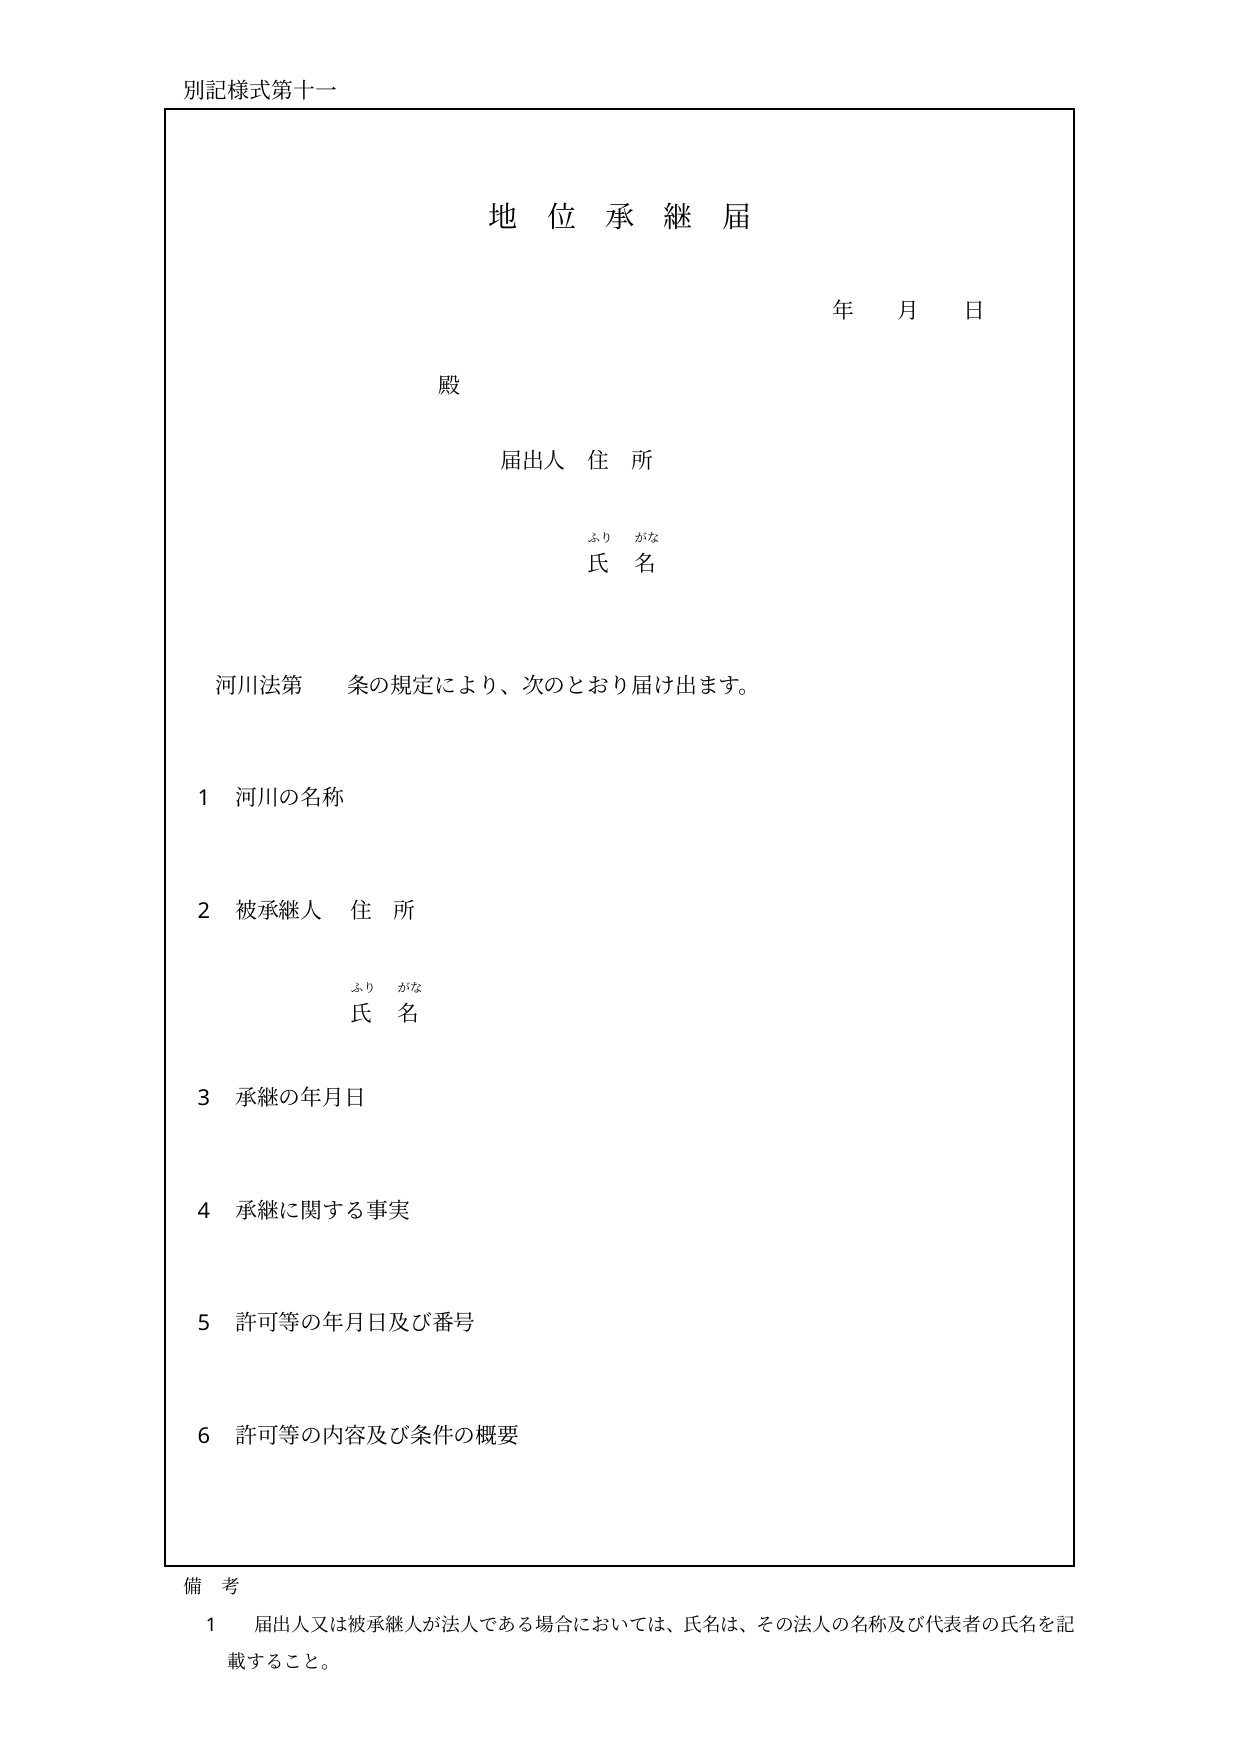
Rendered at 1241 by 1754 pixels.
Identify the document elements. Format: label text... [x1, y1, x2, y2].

table_header 地 位 承 継 届 年 月 日 殿 届出人 住 所 氏ふり 名がな 河川法第 条の規定により、次のとおり届け出ます。 河川の名称 被承継人 住 所 氏ふり 名がな 承継の年月日 承継に関する事実 許可等の年月日及び番号 許可等の内容及び条件の概要 [166, 110, 1073, 1565]
text 別記様式第十一 [184, 71, 1075, 108]
text 備 考 [184, 1567, 1075, 1604]
text 1 届出人又は被承継人が法人である場合においては、氏名は、その法人の名称及び代表者の氏名を記載すること。 [206, 1604, 1075, 1679]
